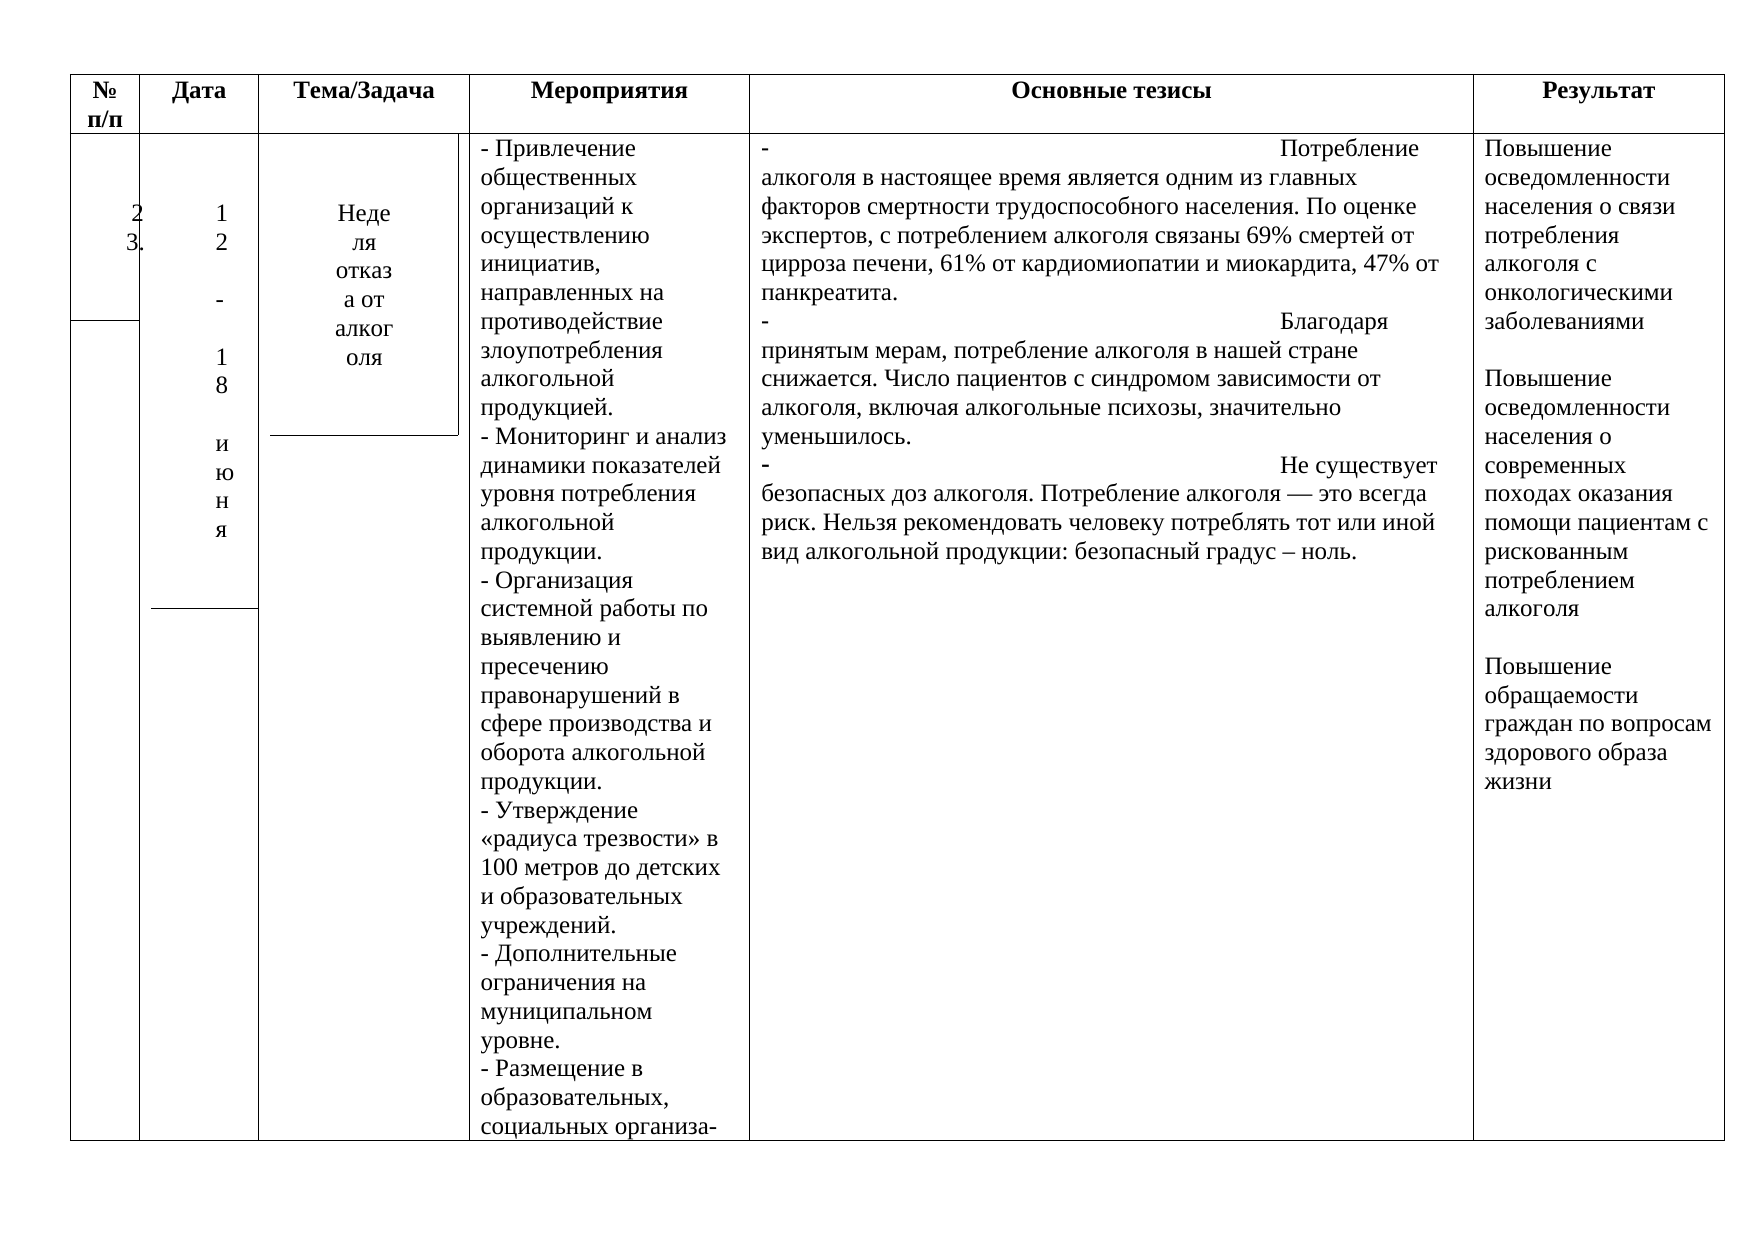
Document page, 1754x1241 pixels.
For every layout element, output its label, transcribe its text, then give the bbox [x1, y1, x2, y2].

table_header Результат [1474, 75, 1724, 132]
table_header Основные тезисы [750, 75, 1473, 132]
table_cell Потребление алкоголя в настоящее время является одним из главных факторов смертности трудоспособного населения. По оценке экспертов, с потреблением алкоголя связаны 69% смертей от цирроза печени, 61% от кардиомиопатии и миокардита, 47% от панкреатита. Благодаря принятым мерам, потребление алкоголя в нашей стране снижается. Число пациентов с синдромом зависимости от алкоголя, включая алкогольные психозы, значительно уменьшилось. Не существует безопасных доз алкоголя. Потребление алкоголя — это всегда риск. Нельзя рекомендовать человеку потреблять тот или иной вид алкогольной продукции: безопасный градус – ноль. [750, 134, 1473, 1140]
table_cell Повышение осведомленности населения о связи потребления алкоголя с онкологическими заболеваниями Повышение осведомленности населения о современных походах оказания помощи пациентам с рискованным потреблением алкоголя Повышение обращаемости граждан по вопросам здорового образа жизни [1474, 134, 1724, 1140]
table_cell 12 - 18 июня [140, 134, 258, 1140]
table_header Мероприятия [470, 75, 749, 132]
table_cell [71, 321, 139, 1140]
table_cell - Привлечение общественных организаций к осуществлению инициатив, направленных на противодействие злоупотребления алкогольной продукцией. - Мониторинг и анализ динамики показателей уровня потребления алкогольной продукции. - Организация системной работы по выявлению и пресечению правонарушений в сфере производства и оборота алкогольной продукции. - Утверждение «радиуса трезвости» в 100 метров до детских и образовательных учреждений. - Дополнительные ограничения на муниципальном уровне. - Размещение в образовательных, социальных организа- [470, 134, 749, 1140]
table_cell Неделя отказа от алкоголя [259, 134, 469, 1140]
table_header Дата [140, 75, 258, 132]
table_header № п/п [71, 75, 139, 132]
table_header Тема/Задача [259, 75, 469, 132]
table_cell [71, 134, 139, 320]
